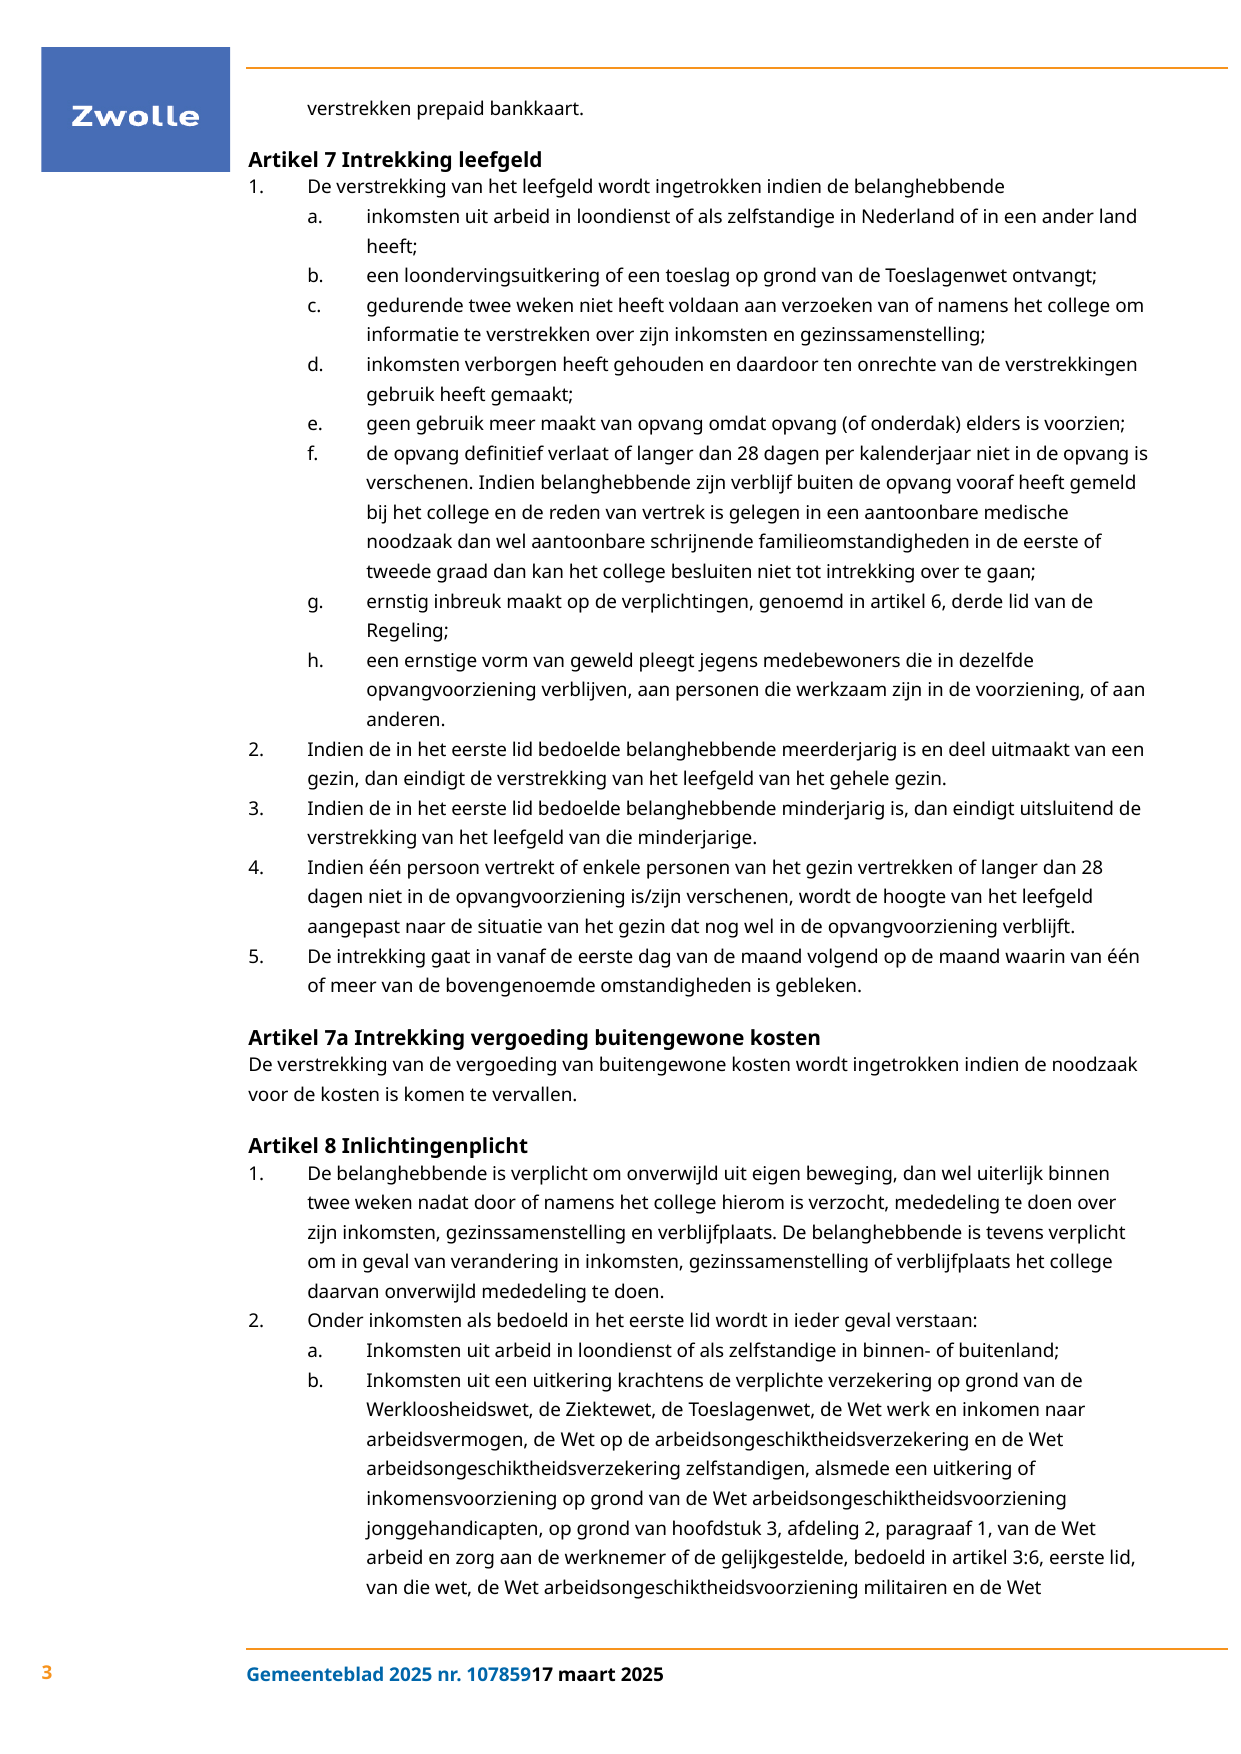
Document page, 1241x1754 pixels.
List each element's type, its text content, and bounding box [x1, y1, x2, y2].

list Inkomsten uit arbeid in loondienst of als zelfstandige in binnen- of buitenland; [307, 1337, 1152, 1363]
text Artikel 7 Intrekking leefgeld [248, 145, 1152, 174]
text Artikel 8 Inlichtingenplicht [248, 1131, 1152, 1160]
list een ernstige vorm van geweld pleegt jegens medebewoners die in dezelfde opvangvoorziening verblijven, aan personen die werkzaam zijn in de voorziening, of aan anderen. [307, 647, 1152, 732]
list geen gebruik meer maakt van opvang omdat opvang (of onderdak) elders is voorzien; [307, 410, 1152, 436]
list De verstrekking van het leefgeld wordt ingetrokken indien de belanghebbende [248, 174, 1152, 199]
list Inkomsten uit een uitkering krachtens de verplichte verzekering op grond van de Werkloosheidswet, de Ziektewet, de Toeslagenwet, de Wet werk en inkomen naar arbeidsvermogen, de Wet op de arbeidsongeschiktheidsverzekering en de Wet arbeidsongeschiktheidsverzekering zelfstandigen, alsmede een uitkering of inkomensvoorziening op grond van de Wet arbeidsongeschiktheidsvoorziening jonggehandicapten, op grond van hoofdstuk 3, afdeling 2, paragraaf 1, van de Wet arbeid en zorg aan de werknemer of de gelijkgestelde, bedoeld in artikel 3:6, eerste lid, van die wet, de Wet arbeidsongeschiktheidsvoorziening militairen en de Wet [307, 1367, 1152, 1599]
list inkomsten uit arbeid in loondienst of als zelfstandige in Nederland of in een ander land heeft; [307, 203, 1152, 258]
list Onder inkomsten als bedoeld in het eerste lid wordt in ieder geval verstaan: [248, 1308, 1152, 1333]
list verstrekken prepaid bankkaart. [248, 95, 1152, 121]
list gedurende twee weken niet heeft voldaan aan verzoeken van of namens het college om informatie te verstrekken over zijn inkomsten en gezinssamenstelling; [307, 292, 1152, 347]
text Artikel 7a Intrekking vergoeding buitengewone kosten [248, 1023, 1152, 1051]
picture [41, 47, 231, 172]
list Indien één persoon vertrekt of enkele personen van het gezin vertrekken of langer dan 28 dagen niet in de opvangvoorziening is/zijn verschenen, wordt de hoogte van het leefgeld aangepast naar de situatie van het gezin dat nog wel in de opvangvoorziening verblijft. [248, 854, 1152, 939]
list inkomsten verborgen heeft gehouden en daardoor ten onrechte van de verstrekkingen gebruik heeft gemaakt; [307, 351, 1152, 406]
list De belanghebbende is verplicht om onverwijld uit eigen beweging, dan wel uiterlijk binnen twee weken nadat door of namens het college hierom is verzocht, mededeling te doen over zijn inkomsten, gezinssamenstelling en verblijfplaats. De belanghebbende is tevens verplicht om in geval van verandering in inkomsten, gezinssamenstelling of verblijfplaats het college daarvan onverwijld mededeling te doen. [248, 1160, 1152, 1304]
list een loondervingsuitkering of een toeslag op grond van de Toeslagenwet ontvangt; [307, 262, 1152, 288]
list de opvang definitief verlaat of langer dan 28 dagen per kalenderjaar niet in de opvang is verschenen. Indien belanghebbende zijn verblijf buiten de opvang vooraf heeft gemeld bij het college en de reden van vertrek is gelegen in een aantoonbare medische noodzaak dan wel aantoonbare schrijnende familieomstandigheden in de eerste of tweede graad dan kan het college besluiten niet tot intrekking over te gaan; [307, 440, 1152, 584]
list De intrekking gaat in vanaf de eerste dag van de maand volgend op de maand waarin van één of meer van de bovengenoemde omstandigheden is gebleken. [248, 943, 1152, 998]
list ernstig inbreuk maakt op de verplichtingen, genoemd in artikel 6, derde lid van de Regeling; [307, 588, 1152, 643]
list Indien de in het eerste lid bedoelde belanghebbende meerderjarig is en deel uitmaakt van een gezin, dan eindigt de verstrekking van het leefgeld van het gehele gezin. [248, 736, 1152, 791]
text De verstrekking van de vergoeding van buitengewone kosten wordt ingetrokken indien de noodzaak voor de kosten is komen te vervallen. [248, 1051, 1152, 1107]
list Indien de in het eerste lid bedoelde belanghebbende minderjarig is, dan eindigt uitsluitend de verstrekking van het leefgeld van die minderjarige. [248, 795, 1152, 850]
